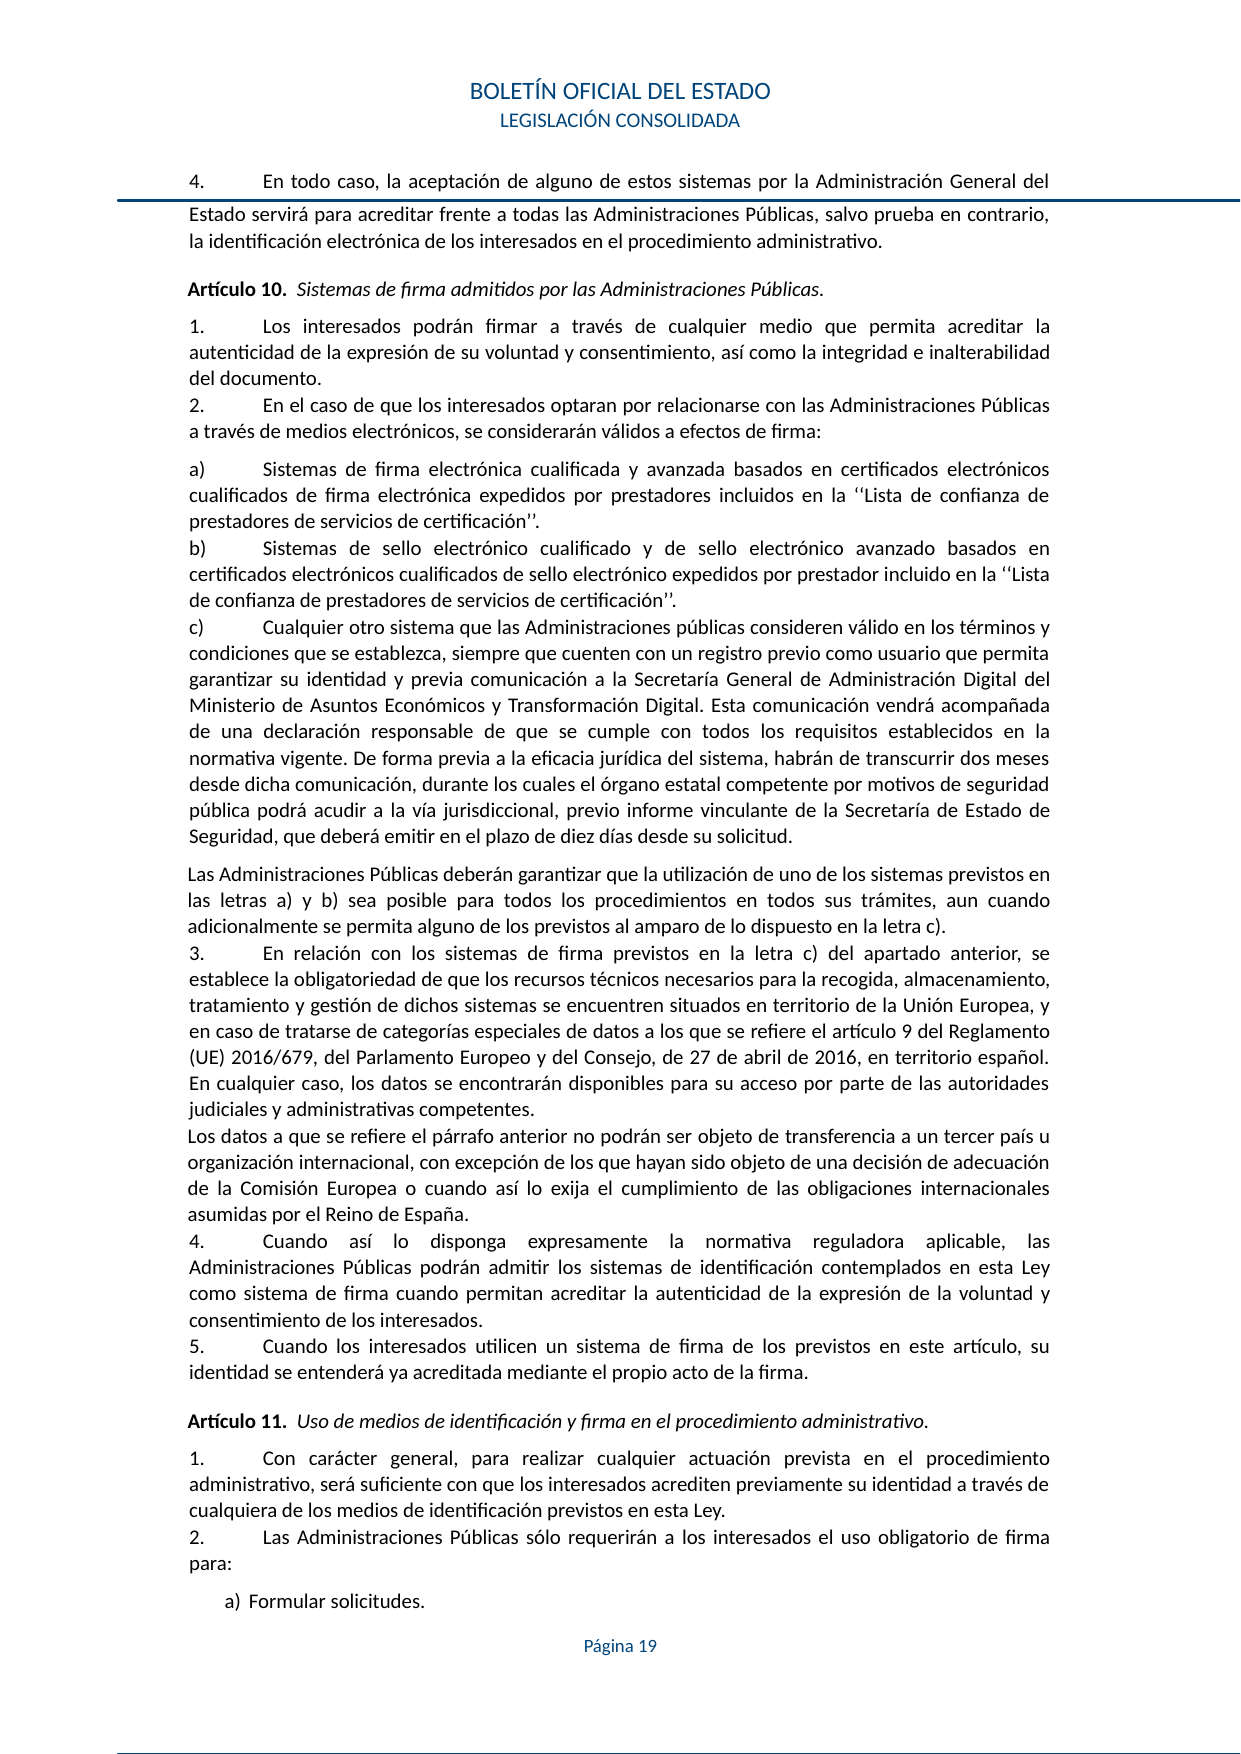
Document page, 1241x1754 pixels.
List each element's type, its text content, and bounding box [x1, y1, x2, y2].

list En todo caso, la aceptación de alguno de estos sistemas por la Administración General del [189, 168, 1051, 199]
text Las Administraciones Públicas deberán garantizar que la utilización de uno de los sistemas previstos en las letras a) y b) sea posible para todos los procedimientos en todos sus trámites, aun cuando adicionalmente se permita alguno de los previstos al amparo de lo dispuesto en la letra c). [187, 861, 1051, 938]
text Artículo 11. Uso de medios de identificación y firma en el procedimiento administrativo. [187, 1408, 1051, 1434]
list Los interesados podrán firmar a través de cualquier medio que permita acreditar la autenticidad de la expresión de su voluntad y consentimiento, así como la integridad e inalterabilidad del documento. [189, 313, 1051, 391]
list En relación con los sistemas de firma previstos en la letra c) del apartado anterior, se establece la obligatoriedad de que los recursos técnicos necesarios para la recogida, almacenamiento, tratamiento y gestión de dichos sistemas se encuentren situados en territorio de la Unión Europea, y en caso de tratarse de categorías especiales de datos a los que se refiere el artículo 9 del Reglamento (UE) 2016/679, del Parlamento Europeo y del Consejo, de 27 de abril de 2016, en territorio español. En cualquier caso, los datos se encontrarán disponibles para su acceso por parte de las autoridades judiciales y administrativas competentes. [189, 940, 1051, 1122]
list Las Administraciones Públicas sólo requerirán a los interesados el uso obligatorio de firma para: [189, 1524, 1051, 1576]
list Formular solicitudes. [224, 1588, 1051, 1613]
text Artículo 10. Sistemas de firma admitidos por las Administraciones Públicas. [187, 277, 1051, 302]
list Cuando así lo disponga expresamente la normativa reguladora aplicable, las Administraciones Públicas podrán admitir los sistemas de identificación contemplados en esta Ley como sistema de firma cuando permitan acreditar la autenticidad de la expresión de la voluntad y consentimiento de los interesados. [189, 1228, 1051, 1332]
list Sistemas de firma electrónica cualificada y avanzada basados en certificados electrónicos cualificados de firma electrónica expedidos por prestadores incluidos en la ‘‘Lista de confianza de prestadores de servicios de certificación’’. [189, 456, 1051, 534]
list Con carácter general, para realizar cualquier actuación prevista en el procedimiento administrativo, será suficiente con que los interesados acrediten previamente su identidad a través de cualquiera de los medios de identificación previstos en esta Ley. [189, 1445, 1051, 1523]
list Sistemas de sello electrónico cualificado y de sello electrónico avanzado basados en certificados electrónicos cualificados de sello electrónico expedidos por prestador incluido en la ‘‘Lista de confianza de prestadores de servicios de certificación’’. [189, 535, 1051, 613]
list Cualquier otro sistema que las Administraciones públicas consideren válido en los términos y condiciones que se establezca, siempre que cuenten con un registro previo como usuario que permita garantizar su identidad y previa comunicación a la Secretaría General de Administración Digital del Ministerio de Asuntos Económicos y Transformación Digital. Esta comunicación vendrá acompañada de una declaración responsable de que se cumple con todos los requisitos establecidos en la normativa vigente. De forma previa a la eficacia jurídica del sistema, habrán de transcurrir dos meses desde dicha comunicación, durante los cuales el órgano estatal competente por motivos de seguridad pública podrá acudir a la vía jurisdiccional, previo informe vinculante de la Secretaría de Estado de Seguridad, que deberá emitir en el plazo de diez días desde su solicitud. [189, 614, 1051, 848]
text Los datos a que se refiere el párrafo anterior no podrán ser objeto de transferencia a un tercer país u organización internacional, con excepción de los que hayan sido objeto de una decisión de adecuación de la Comisión Europea o cuando así lo exija el cumplimiento de las obligaciones internacionales asumidas por el Reino de España. [187, 1123, 1051, 1227]
list En el caso de que los interesados optaran por relacionarse con las Administraciones Públicas a través de medios electrónicos, se considerarán válidos a efectos de firma: [189, 392, 1051, 444]
list Cuando los interesados utilicen un sistema de firma de los previstos en este artículo, su identidad se entenderá ya acreditada mediante el propio acto de la firma. [189, 1333, 1051, 1385]
list Estado servirá para acreditar frente a todas las Administraciones Públicas, salvo prueba en contrario, la identificación electrónica de los interesados en el procedimiento administrativo. [189, 202, 1051, 253]
